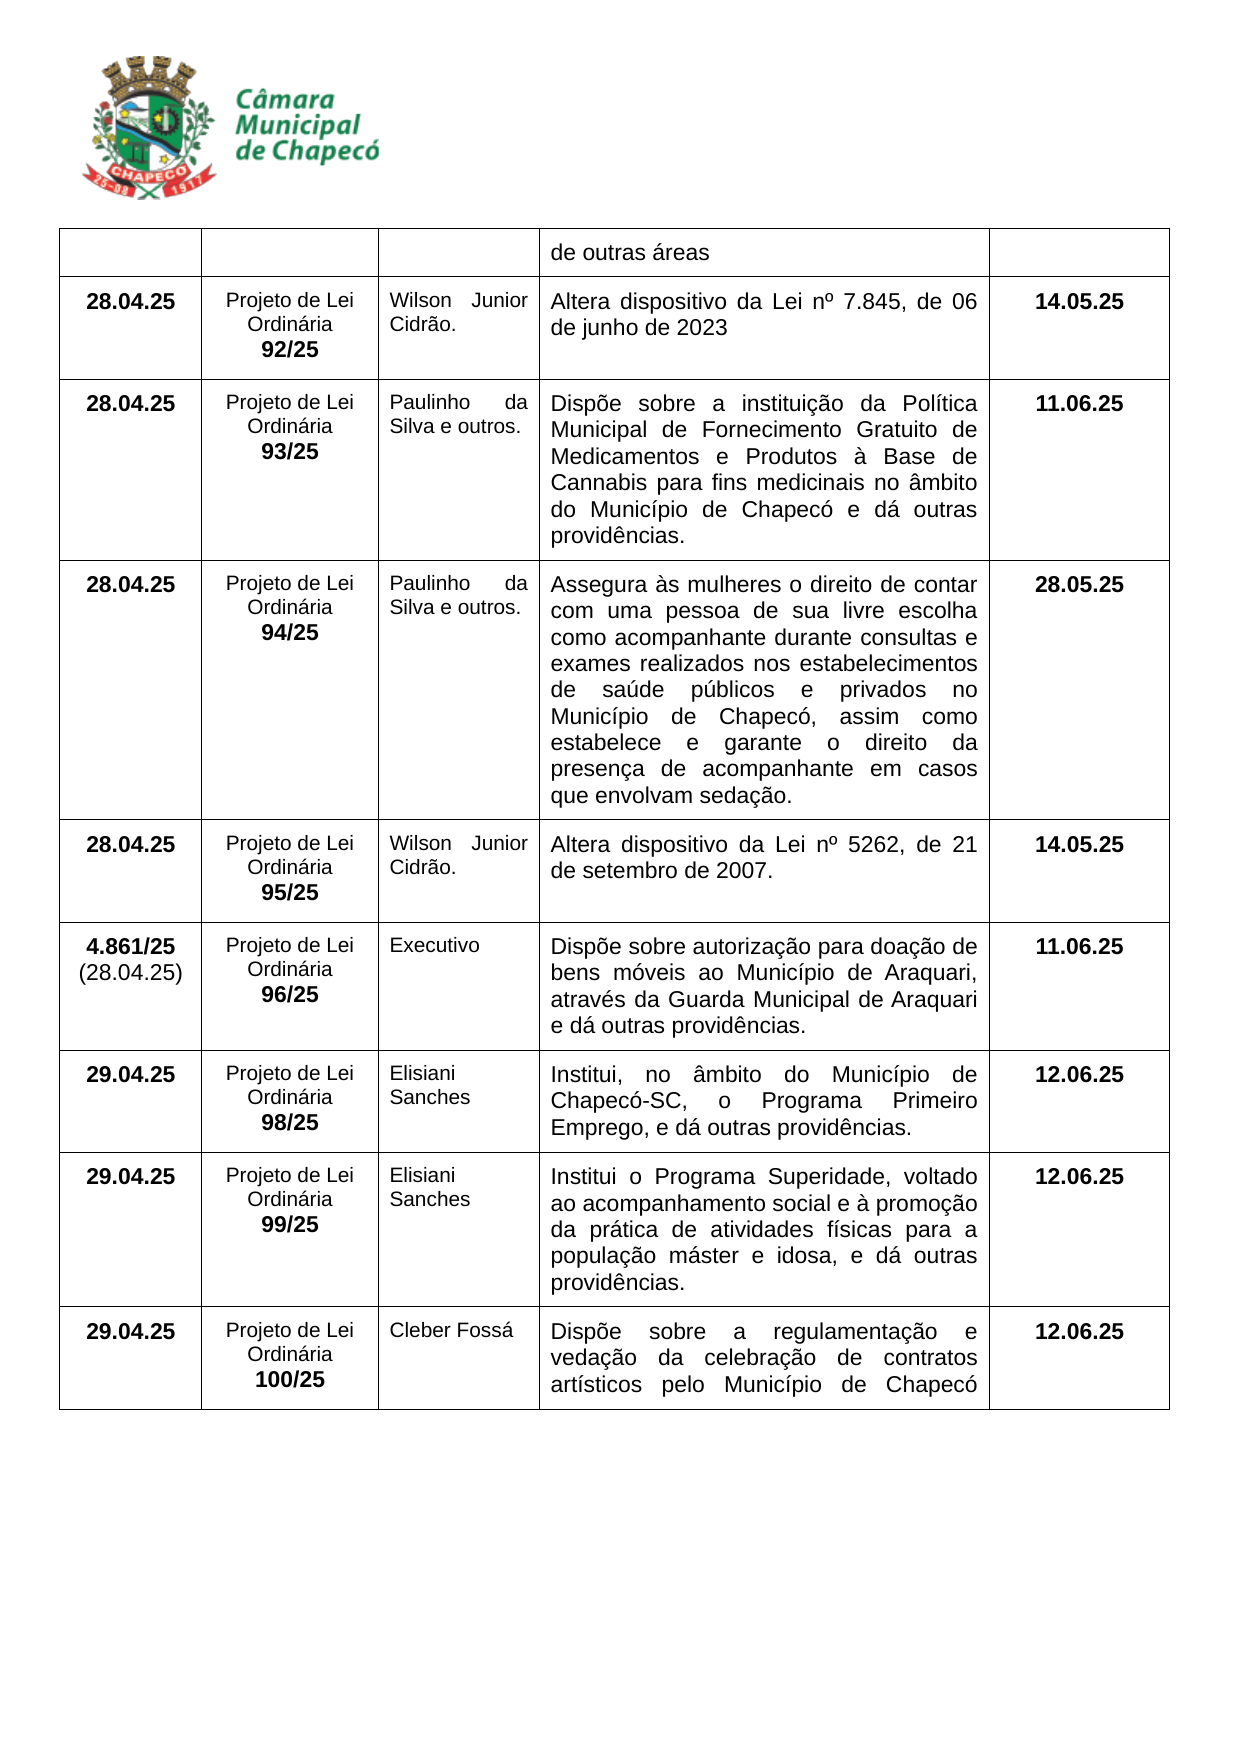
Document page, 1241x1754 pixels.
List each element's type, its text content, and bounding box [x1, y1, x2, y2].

table_cell 11.06.25 [990, 380, 1169, 559]
table_cell Elisiani Sanches [379, 1153, 539, 1306]
table_cell Projeto de Lei Ordinária 95/25 [202, 820, 378, 922]
table_cell Projeto de Lei Ordinária 96/25 [202, 923, 378, 1050]
table_cell Projeto de Lei Ordinária 92/25 [202, 277, 378, 379]
table_cell 12.06.25 [990, 1051, 1169, 1152]
table_cell Projeto de Lei Ordinária 99/25 [202, 1153, 378, 1306]
table_cell [60, 229, 201, 276]
table_cell Altera dispositivo da Lei nº 5262, de 21 de setembro de 2007. [540, 820, 989, 922]
table_cell de outras áreas [540, 229, 989, 276]
table_cell 14.05.25 [990, 820, 1169, 922]
table_cell Projeto de Lei Ordinária 94/25 [202, 561, 378, 819]
table_cell Projeto de Lei Ordinária 93/25 [202, 380, 378, 559]
table_cell Wilson Junior Cidrão. [379, 820, 539, 922]
table_cell 12.06.25 [990, 1153, 1169, 1306]
picture [81, 56, 379, 200]
table_cell [990, 229, 1169, 276]
table_cell [379, 229, 539, 276]
table_cell Dispõe sobre a instituição da Política Municipal de Fornecimento Gratuito de Medicamentos e Produtos à Base de Cannabis para fins medicinais no âmbito do Município de Chapecó e dá outras providências. [540, 380, 989, 559]
table_cell 28.04.25 [60, 277, 201, 379]
table_cell Paulinho da Silva e outros. [379, 561, 539, 819]
table_cell [202, 229, 378, 276]
table_cell 28.04.25 [60, 820, 201, 922]
table_cell 4.861/25 (28.04.25) [60, 923, 201, 1050]
table_cell 28.04.25 [60, 561, 201, 819]
table_cell 29.04.25 [60, 1153, 201, 1306]
table_cell Elisiani Sanches [379, 1051, 539, 1152]
table_cell 12.06.25 [990, 1307, 1169, 1408]
table_cell Institui, no âmbito do Município de Chapecó-SC, o Programa Primeiro Emprego, e dá outras providências. [540, 1051, 989, 1152]
table_cell 11.06.25 [990, 923, 1169, 1050]
table_cell Wilson Junior Cidrão. [379, 277, 539, 379]
table_cell 29.04.25 [60, 1307, 201, 1408]
table_cell Paulinho da Silva e outros. [379, 380, 539, 559]
table_cell Dispõe sobre a regulamentação e vedação da celebração de contratos artísticos pelo Município de Chapecó [540, 1307, 989, 1408]
table_cell Projeto de Lei Ordinária 100/25 [202, 1307, 378, 1408]
table_cell 14.05.25 [990, 277, 1169, 379]
table_cell Executivo [379, 923, 539, 1050]
table_cell Institui o Programa Superidade, voltado ao acompanhamento social e à promoção da prática de atividades físicas para a população máster e idosa, e dá outras providências. [540, 1153, 989, 1306]
table_cell Cleber Fossá [379, 1307, 539, 1408]
table_cell 28.04.25 [60, 380, 201, 559]
table_cell 29.04.25 [60, 1051, 201, 1152]
table_cell Dispõe sobre autorização para doação de bens móveis ao Município de Araquari, através da Guarda Municipal de Araquari e dá outras providências. [540, 923, 989, 1050]
table_cell Projeto de Lei Ordinária 98/25 [202, 1051, 378, 1152]
table_cell Altera dispositivo da Lei nº 7.845, de 06 de junho de 2023 [540, 277, 989, 379]
table_cell 28.05.25 [990, 561, 1169, 819]
table_cell Assegura às mulheres o direito de contar com uma pessoa de sua livre escolha como acompanhante durante consultas e exames realizados nos estabelecimentos de saúde públicos e privados no Município de Chapecó, assim como estabelece e garante o direito da presença de acompanhante em casos que envolvam sedação. [540, 561, 989, 819]
